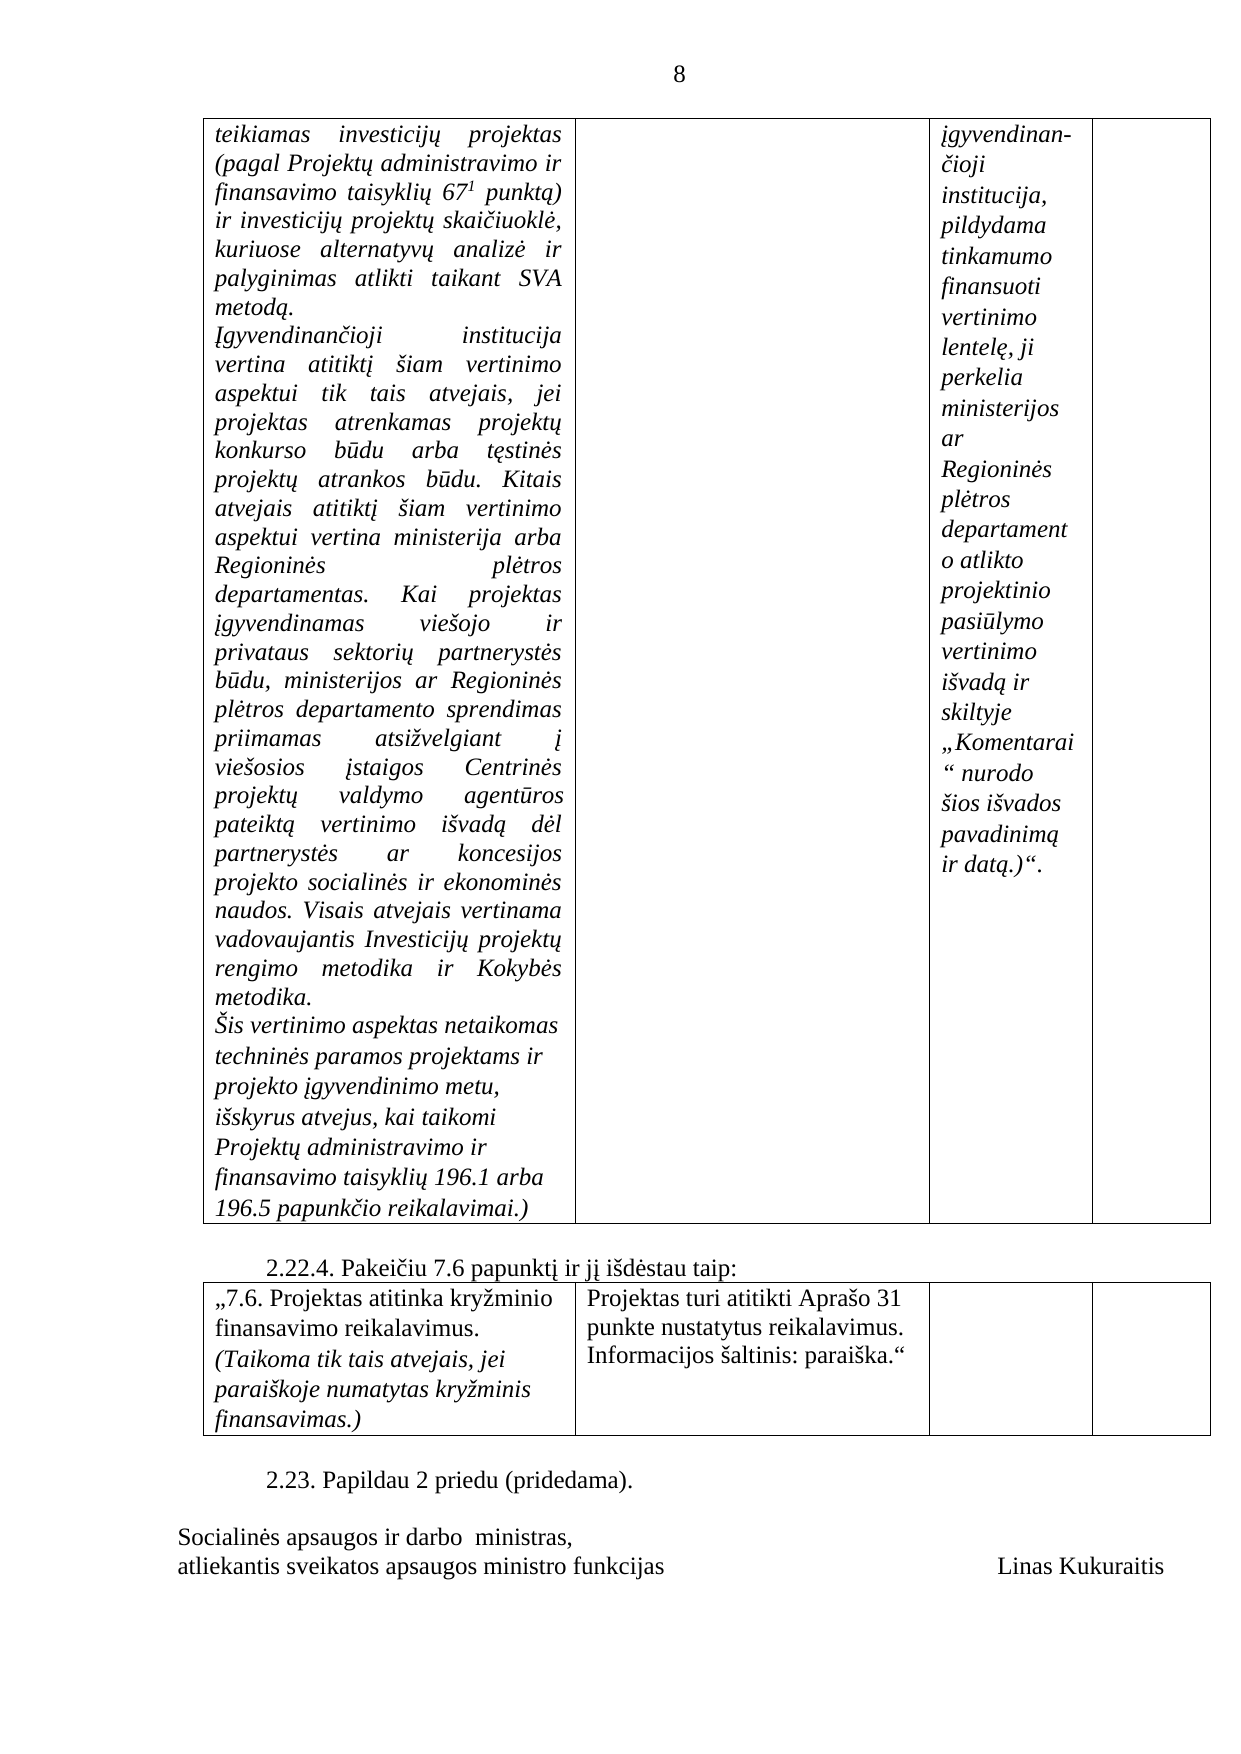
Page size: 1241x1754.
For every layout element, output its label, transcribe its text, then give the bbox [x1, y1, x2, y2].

table_header [1093, 1283, 1210, 1435]
table_header teikiamas investicijų projektas (pagal Projektų administravimo ir finansavimo taisyklių 671 punktą) ir investicijų projektų skaičiuoklė, kuriuose alternatyvų analizė ir palyginimas atlikti taikant SVA metodą. Įgyvendinančioji institucija vertina atitiktį šiam vertinimo aspektui tik tais atvejais, jei projektas atrenkamas projektų konkurso būdu arba tęstinės projektų atrankos būdu. Kitais atvejais atitiktį šiam vertinimo aspektui vertina ministerija arba Regioninės plėtros departamentas. Kai projektas įgyvendinamas viešojo ir privataus sektorių partnerystės būdu, ministerijos ar Regioninės plėtros departamento sprendimas priimamas atsižvelgiant į viešosios įstaigos Centrinės projektų valdymo agentūros pateiktą vertinimo išvadą dėl partnerystės ar koncesijos projekto socialinės ir ekonominės naudos. Visais atvejais vertinama vadovaujantis Investicijų projektų rengimo metodika ir Kokybės metodika. Šis vertinimo aspektas netaikomas techninės paramos projektams ir projekto įgyvendinimo metu, išskyrus atvejus, kai taikomi Projektų administravimo ir finansavimo taisyklių 196.1 arba 196.5 papunkčio reikalavimai.) [204, 119, 575, 1223]
text 2.23. Papildau 2 priedu (pridedama). [177, 1465, 1181, 1493]
table_header „7.6. Projektas atitinka kryžminio finansavimo reikalavimus. (Taikoma tik tais atvejais, jei paraiškoje numatytas kryžminis finansavimas.) [204, 1283, 575, 1435]
table_header [1093, 119, 1210, 1223]
table_header įgyvendinan- čioji institucija, pildydama tinkamumo finansuoti vertinimo lentelę, ji perkelia ministerijos ar Regioninės plėtros departamento atlikto projektinio pasiūlymo vertinimo išvadą ir skiltyje „Komentarai“ nurodo šios išvados pavadinimą ir datą.)“. [930, 119, 1092, 1223]
table_header [576, 119, 929, 1223]
text 2.22.4. Pakeičiu 7.6 papunktį ir jį išdėstau taip: [266, 1253, 1181, 1282]
table_header [930, 1283, 1092, 1435]
text atliekantis sveikatos apsaugos ministro funkcijas Linas Kukuraitis [177, 1551, 1181, 1580]
text Socialinės apsaugos ir darbo ministras, [177, 1522, 1181, 1551]
table_header Projektas turi atitikti Aprašo 31 punkte nustatytus reikalavimus. Informacijos šaltinis: paraiška.“ [576, 1283, 929, 1435]
